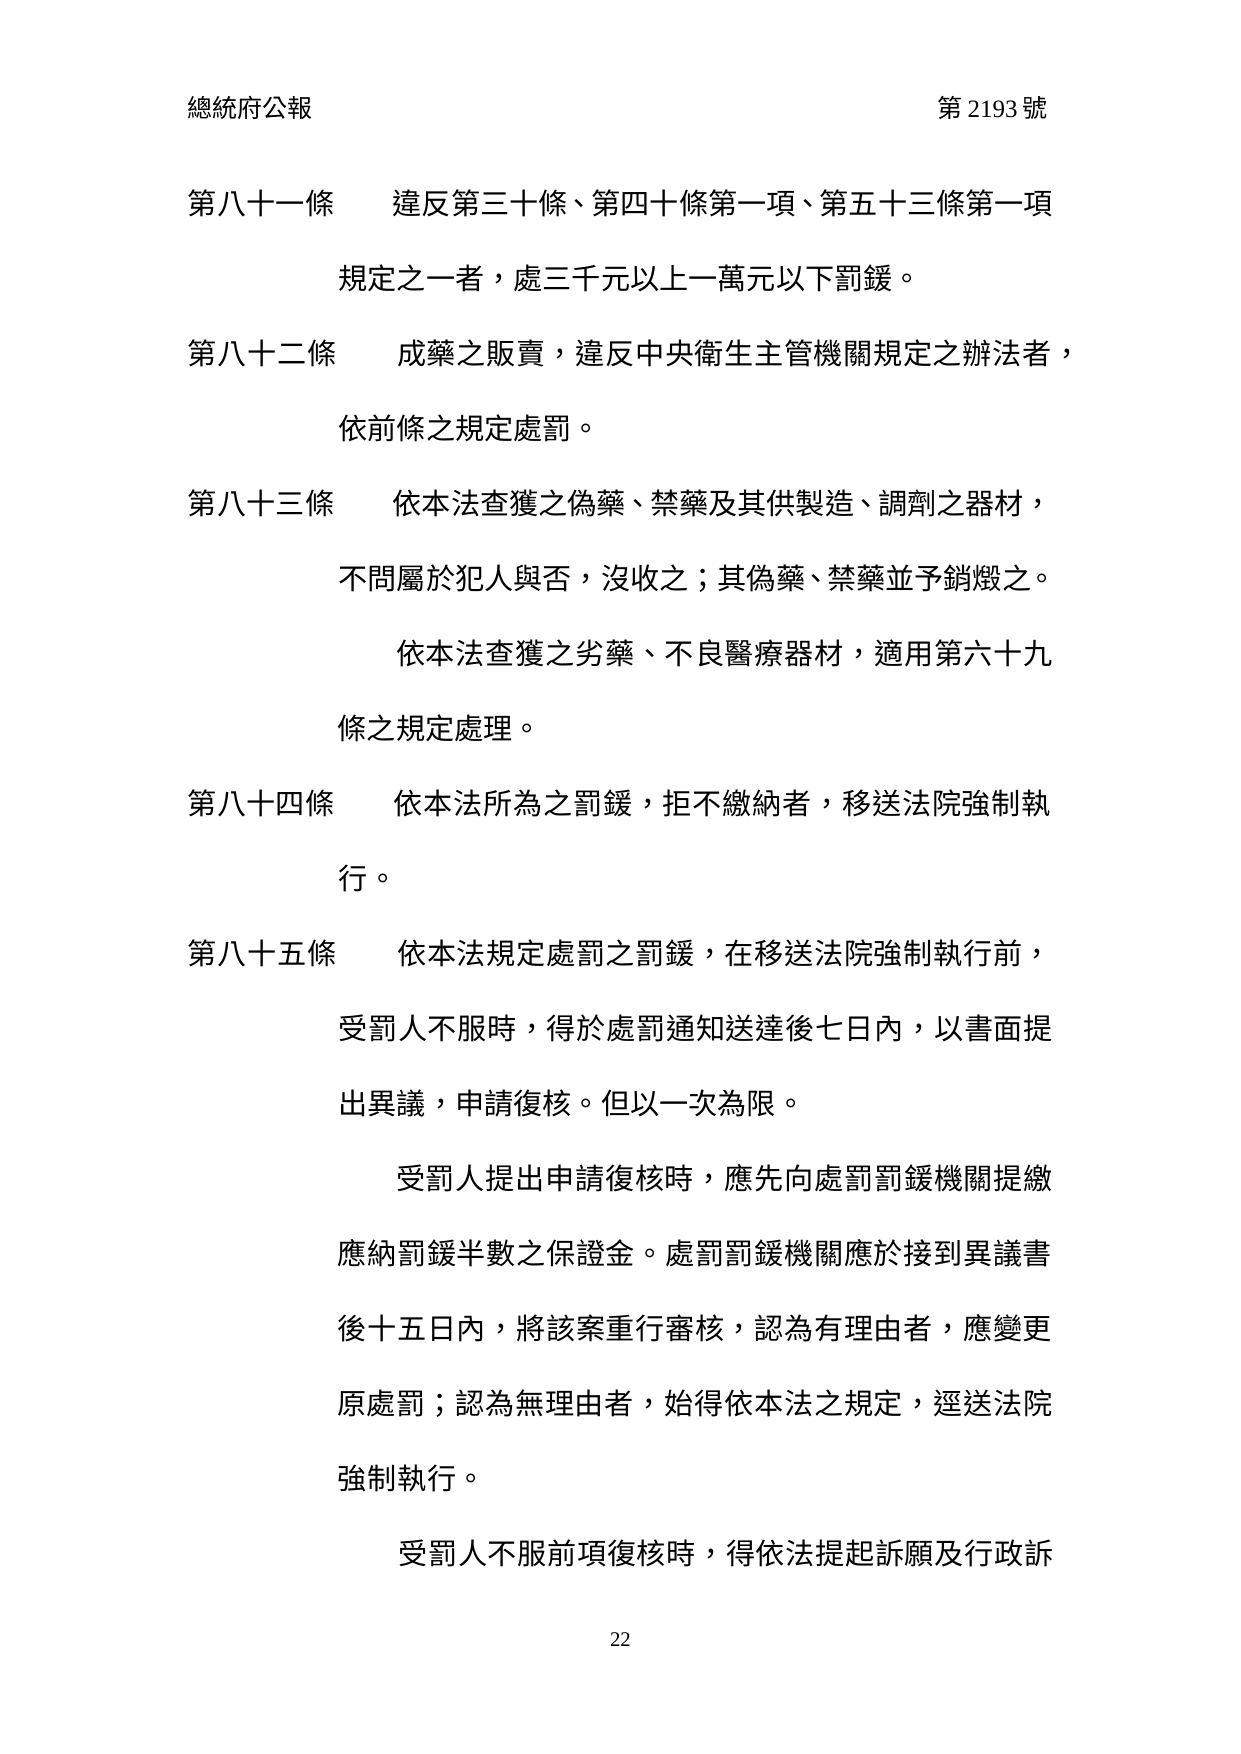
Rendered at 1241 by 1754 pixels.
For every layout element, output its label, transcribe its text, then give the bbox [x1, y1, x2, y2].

text 受罰人提出申請復核時，應先向處罰罰鍰機關提繳應納罰鍰半數之保證金。處罰罰鍰機關應於接到異議書後十五日內，將該案重行審核，認為有理由者，應變更原處罰；認為無理由者，始得依本法之規定，逕送法院強制執行。 [337, 1139, 1053, 1514]
text 受罰人不服前項復核時，得依法提起訴願及行政訴 [337, 1514, 1053, 1589]
text 第八十五條 依本法規定處罰之罰鍰，在移送法院強制執行前，受罰人不服時，得於處罰通知送達後七日內，以書面提出異議，申請復核。但以一次為限。 [187, 914, 1053, 1139]
text 第八十三條 依本法查獲之偽藥、禁藥及其供製造、調劑之器材，不問屬於犯人與否，沒收之；其偽藥、禁藥並予銷燬之。 [187, 464, 1053, 614]
text 依本法查獲之劣藥、不良醫療器材，適用第六十九條之規定處理。 [337, 614, 1053, 764]
text 第八十二條 成藥之販賣，違反中央衛生主管機關規定之辦法者，依前條之規定處罰。 [187, 314, 1053, 464]
text 第八十四條 依本法所為之罰鍰，拒不繳納者，移送法院強制執行。 [187, 764, 1053, 914]
text 第八十一條 違反第三十條、第四十條第一項、第五十三條第一項規定之一者，處三千元以上一萬元以下罰鍰。 [187, 164, 1053, 314]
